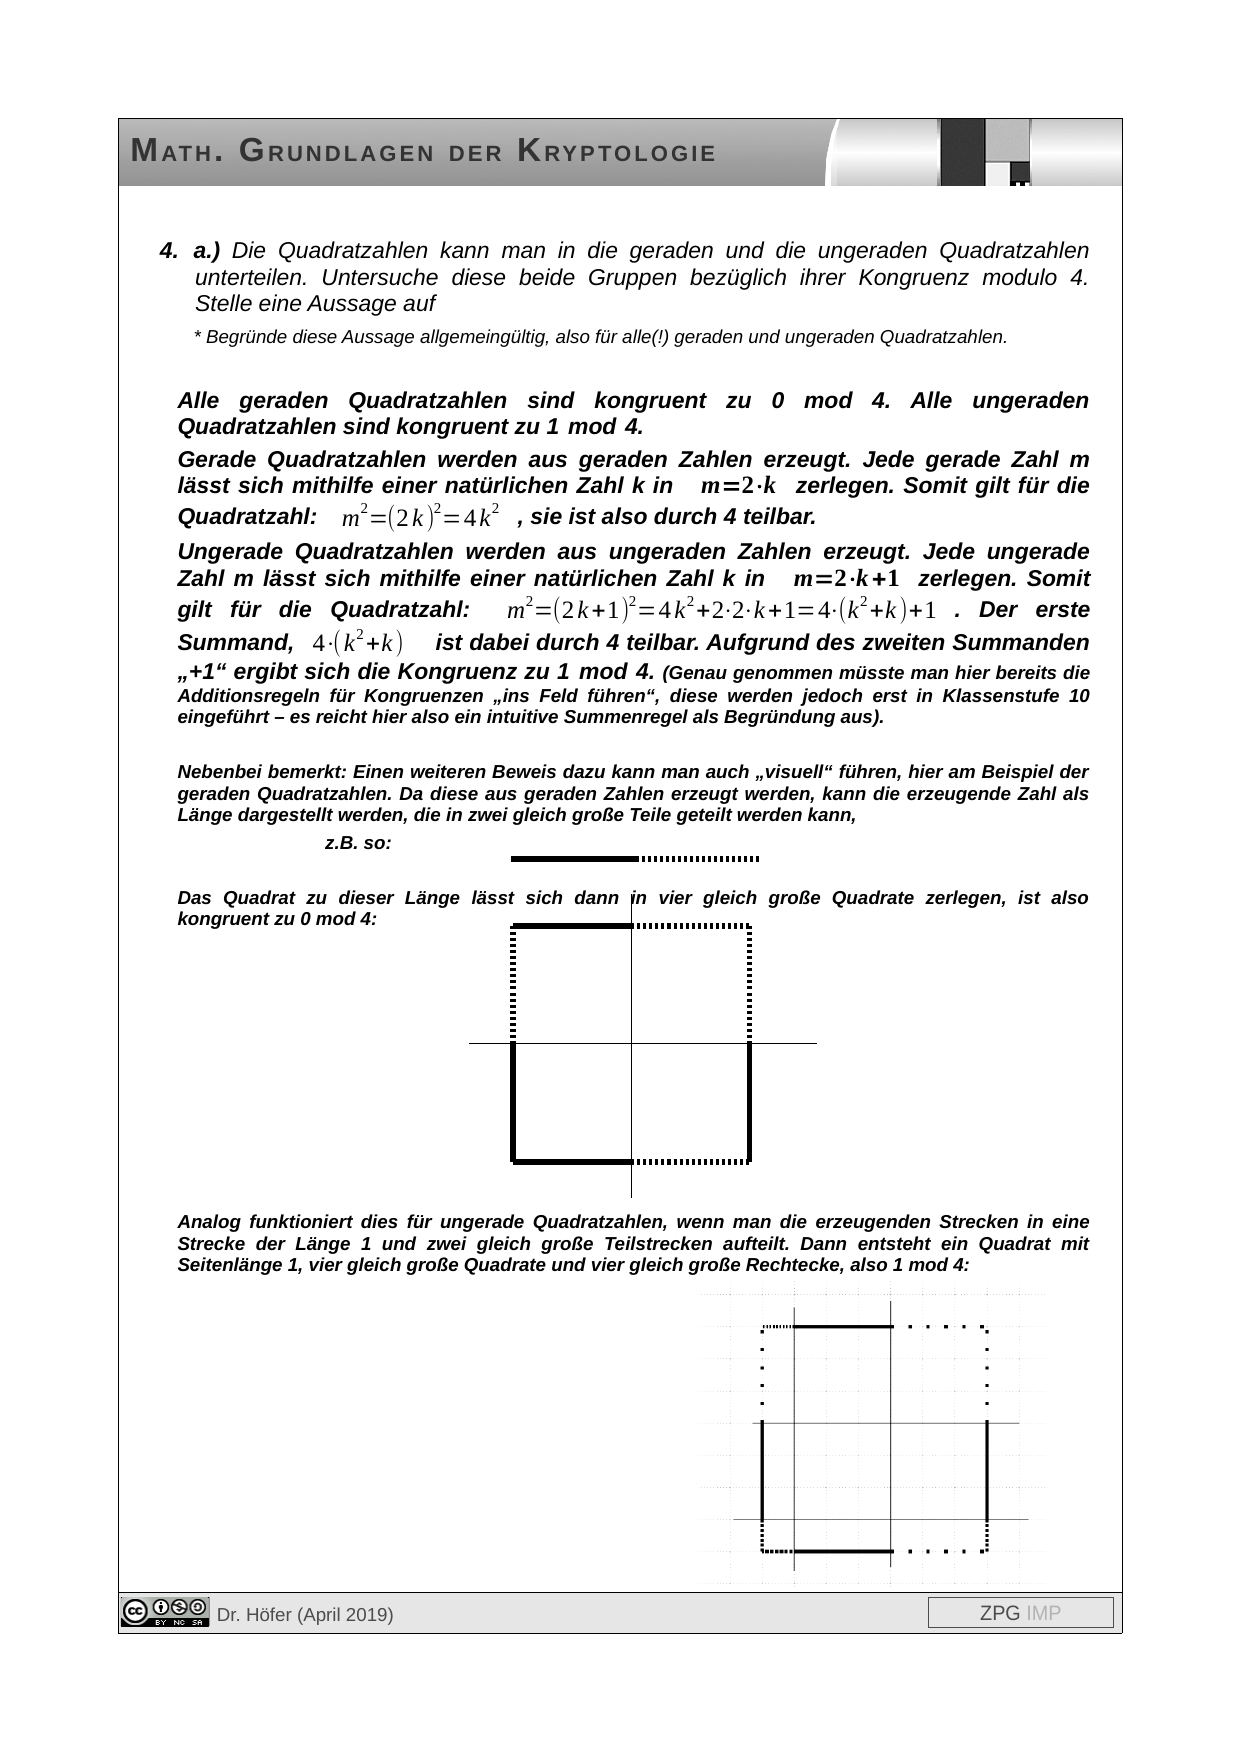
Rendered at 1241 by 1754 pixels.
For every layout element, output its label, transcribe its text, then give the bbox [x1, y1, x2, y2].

picture [119, 119, 1122, 186]
text Alle geraden Quadratzahlen sind kongruent zu 0 mod 4. Alle ungeraden Quadratzahlen sind kongruent zu 1 mod 4. [148, 387, 1092, 439]
list a.) Die Quadratzahlen kann man in die geraden und die ungeraden Quadratzahlen unterteilen. Untersuche diese beide Gruppen bezüglich ihrer Kongruenz modulo 4. Stelle eine Aussage auf [159, 237, 1092, 316]
text Ungerade Quadratzahlen werden aus ungeraden Zahlen erzeugt. Jede ungerade Zahl m lässt sich mithilfe einer natürlichen Zahl k in zerlegen. Somit gilt für die Quadratzahl: . Der erste Summand, ist dabei durch 4 teilbar. Aufgrund des zweiten Summanden „+1“ ergibt sich die Kongruenz zu 1 mod 4. (Genau genommen müsste man hier bereits die Additionsregeln für Kongruenzen „ins Feld führen“, diese werden jedoch erst in Klassenstufe 10 eingeführt – es reicht hier also ein intuitive Summenregel als Begründung aus). [148, 538, 1092, 728]
list * Begründe diese Aussage allgemeingültig, also für alle(!) geraden und ungeraden Quadratzahlen. [156, 322, 1122, 349]
text Das Quadrat zu dieser Länge lässt sich dann in vier gleich große Quadrate zerlegen, ist also kongruent zu 0 mod 4: [148, 887, 1092, 930]
picture [698, 1281, 1049, 1587]
text Nebenbei bemerkt: Einen weiteren Beweis dazu kann man auch „visuell“ führen, hier am Beispiel der geraden Quadratzahlen. Da diese aus geraden Zahlen erzeugt werden, kann die erzeugende Zahl als Länge dargestellt werden, die in zwei gleich große Teile geteilt werden kann, [148, 761, 1092, 826]
text z.B. so: [148, 832, 1092, 853]
picture [120, 1597, 210, 1627]
text Analog funktioniert dies für ungerade Quadratzahlen, wenn man die erzeugenden Strecken in eine Strecke der Länge 1 und zwei gleich große Teilstrecken aufteilt. Dann entsteht ein Quadrat mit Seitenlänge 1, vier gleich große Quadrate und vier gleich große Rechtecke, also 1 mod 4: [148, 1211, 1092, 1275]
text Gerade Quadratzahlen werden aus geraden Zahlen erzeugt. Jede gerade Zahl m lässt sich mithilfe einer natürlichen Zahl k in zerlegen. Somit gilt für die Quadratzahl: , sie ist also durch 4 teilbar. [148, 446, 1092, 532]
